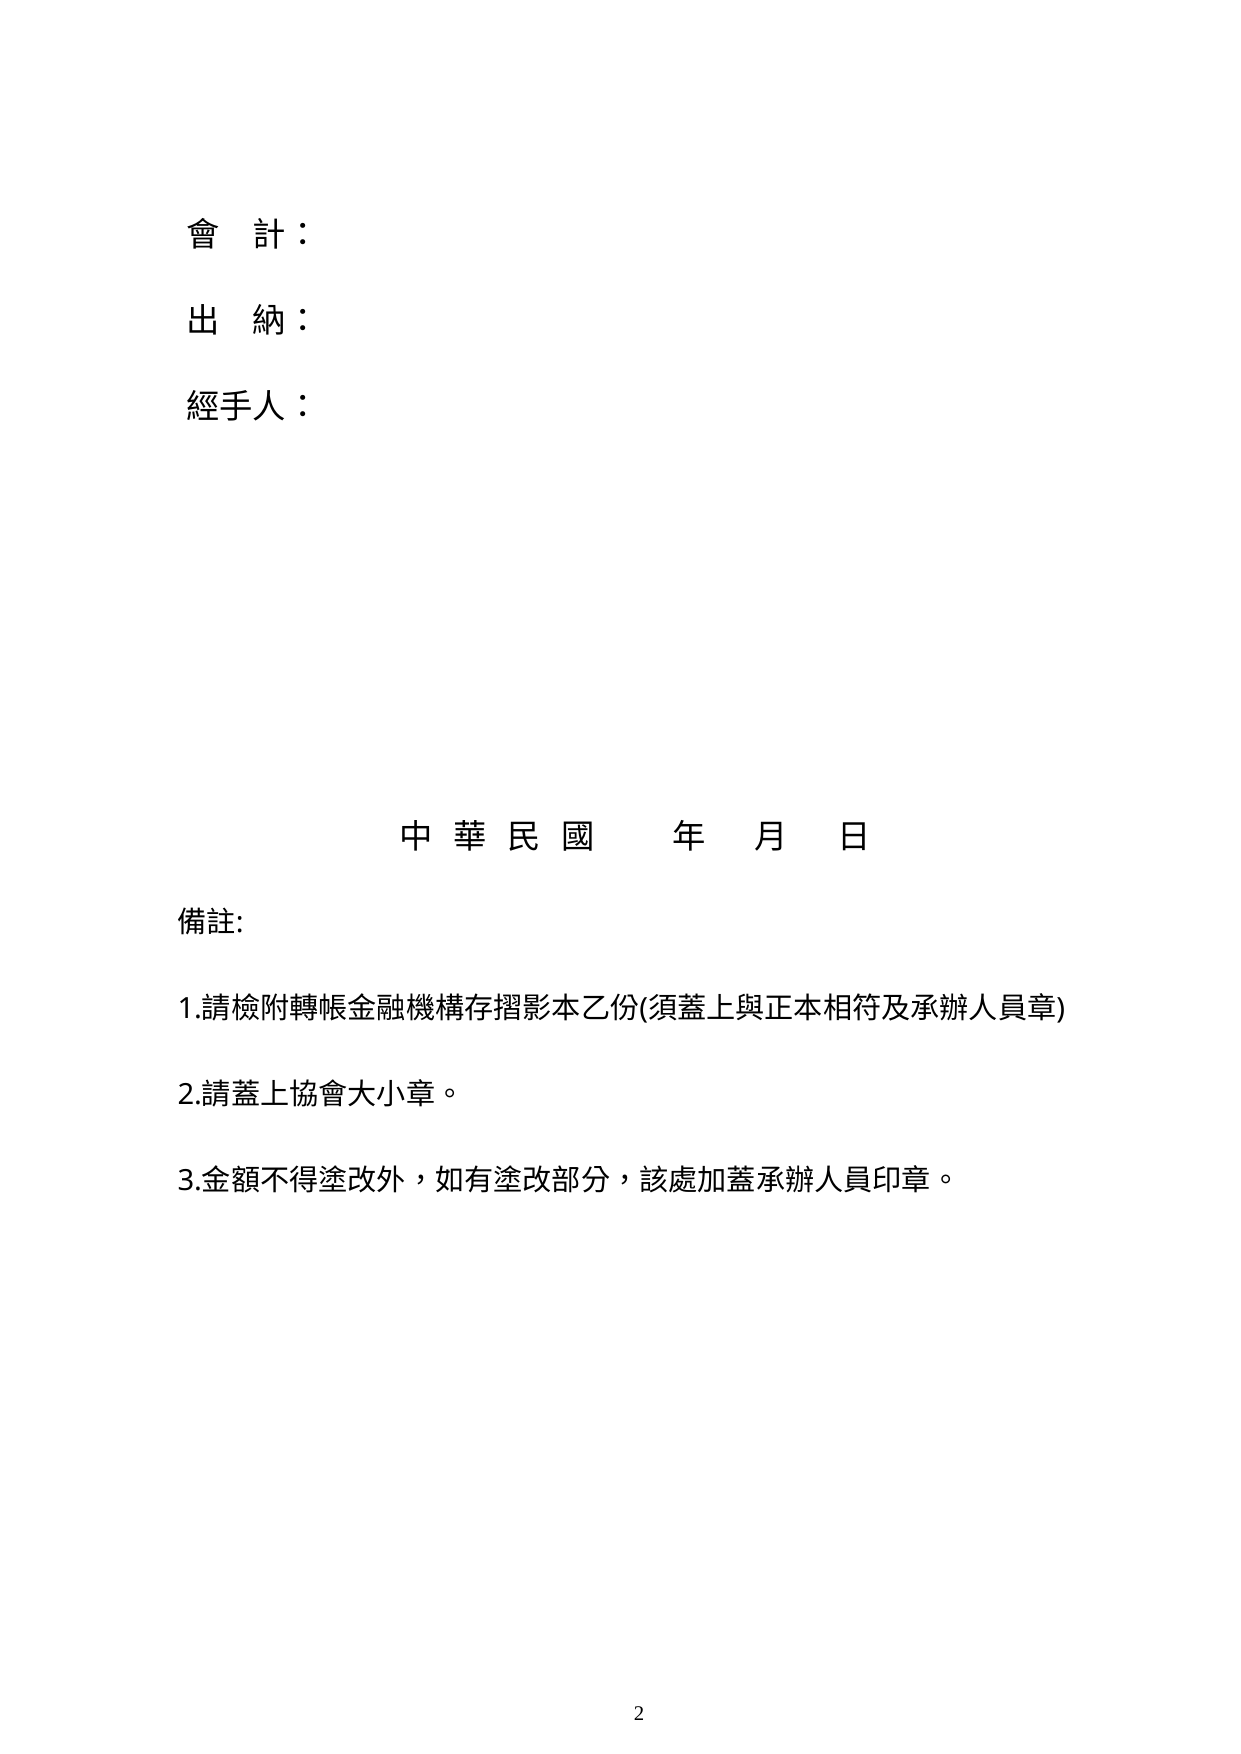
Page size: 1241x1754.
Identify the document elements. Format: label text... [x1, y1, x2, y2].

text 經手人： [177, 361, 1092, 447]
text 會 計： [177, 189, 1092, 275]
text 1.請檢附轉帳金融機構存摺影本乙份(須蓋上與正本相符及承辦人員章) [177, 963, 1092, 1049]
text 3.金額不得塗改外，如有塗改部分，該處加蓋承辦人員印章。 [177, 1135, 1092, 1221]
text 2.請蓋上協會大小章。 [177, 1049, 1092, 1135]
text 備註: [177, 877, 1092, 963]
text 出 納： [177, 275, 1092, 361]
text 中華民國 年 月 日 [177, 791, 1092, 877]
